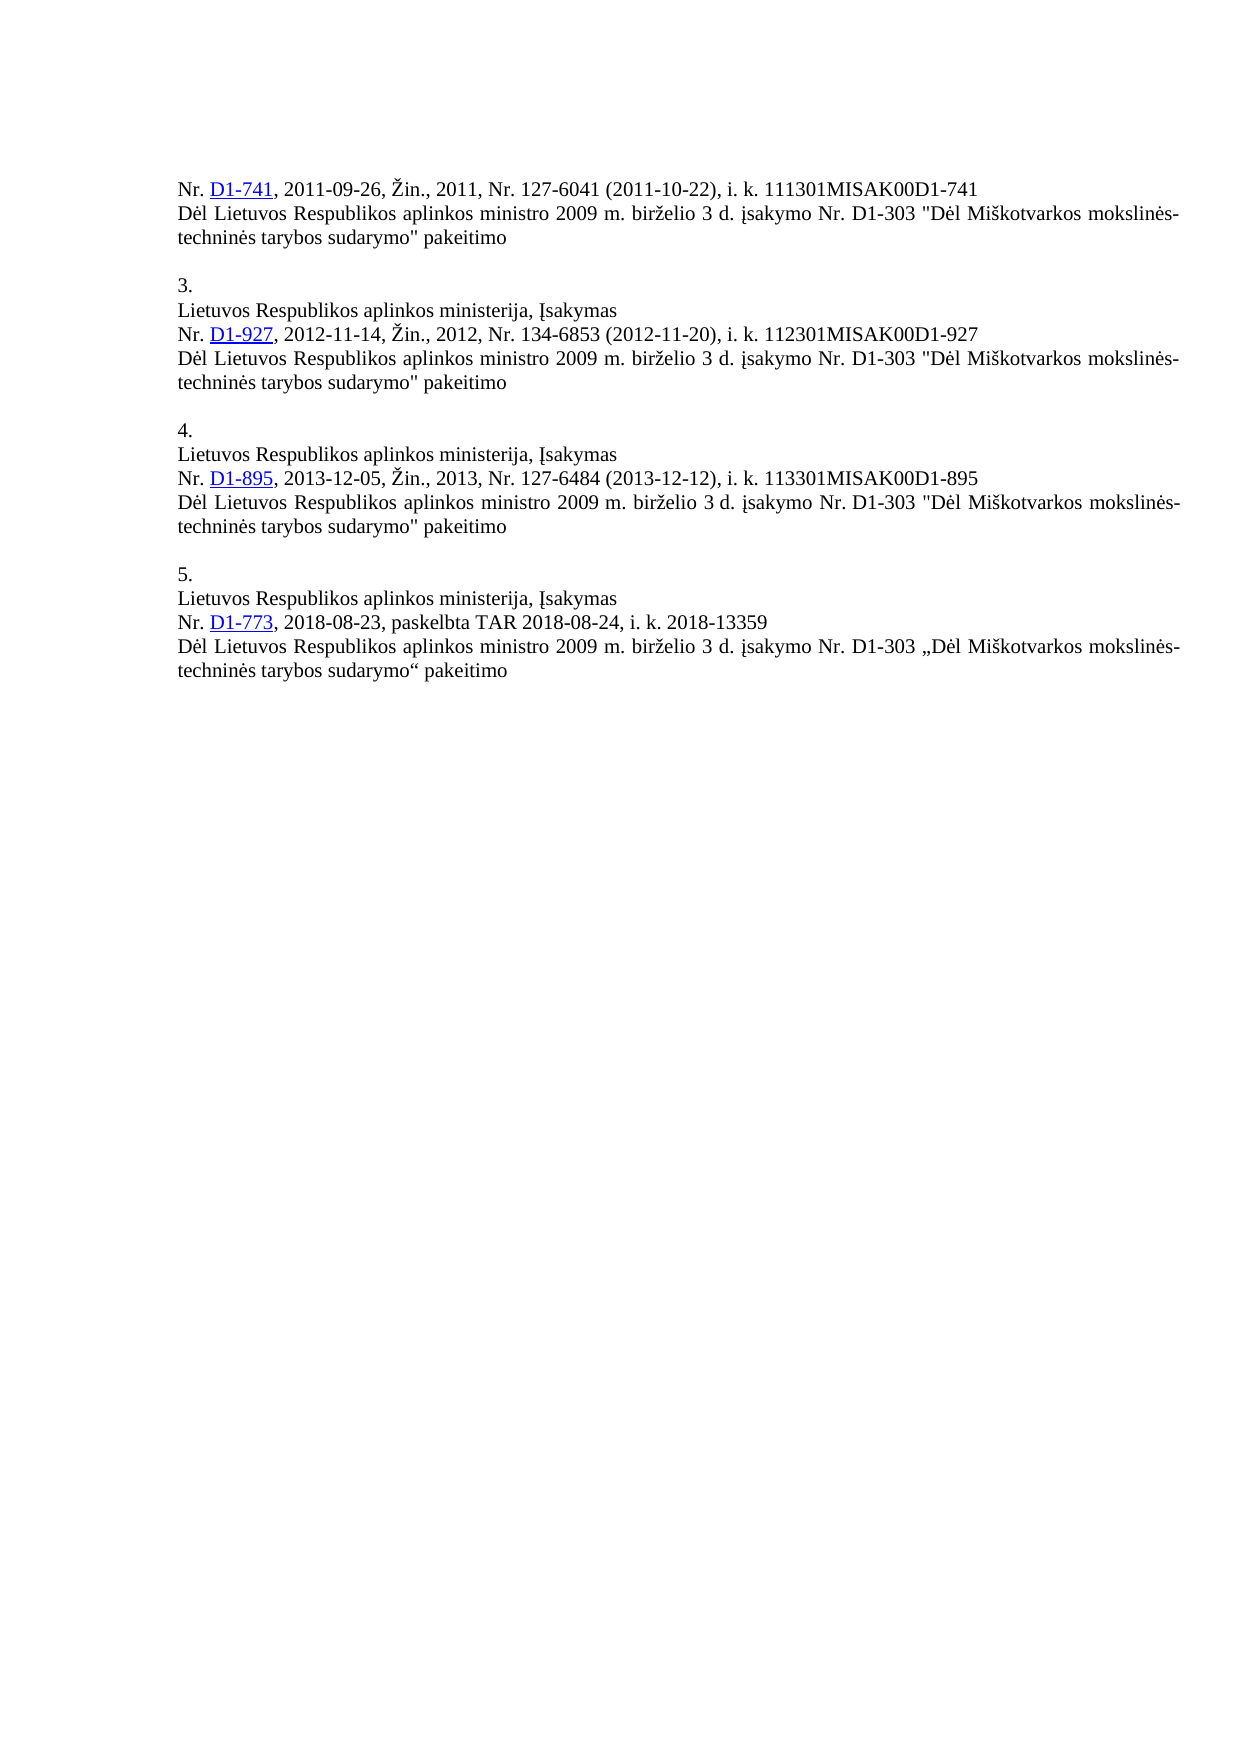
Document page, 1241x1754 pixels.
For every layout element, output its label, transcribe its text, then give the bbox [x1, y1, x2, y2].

text Lietuvos Respublikos aplinkos ministerija, Įsakymas [177, 442, 1181, 466]
text Dėl Lietuvos Respublikos aplinkos ministro 2009 m. birželio 3 d. įsakymo Nr. D1-303 "Dėl Miškotvarkos mokslinės-techninės tarybos sudarymo" pakeitimo [177, 201, 1181, 249]
text Lietuvos Respublikos aplinkos ministerija, Įsakymas [177, 586, 1181, 610]
text 4. [177, 418, 1181, 442]
text Lietuvos Respublikos aplinkos ministerija, Įsakymas [177, 297, 1181, 322]
text Nr. D1-773, 2018-08-23, paskelbta TAR 2018-08-24, i. k. 2018-13359 [177, 610, 1181, 634]
text 3. [177, 273, 1181, 297]
text Dėl Lietuvos Respublikos aplinkos ministro 2009 m. birželio 3 d. įsakymo Nr. D1-303 "Dėl Miškotvarkos mokslinės-techninės tarybos sudarymo" pakeitimo [177, 490, 1181, 538]
text Dėl Lietuvos Respublikos aplinkos ministro 2009 m. birželio 3 d. įsakymo Nr. D1-303 "Dėl Miškotvarkos mokslinės-techninės tarybos sudarymo" pakeitimo [177, 346, 1181, 394]
text Nr. D1-895, 2013-12-05, Žin., 2013, Nr. 127-6484 (2013-12-12), i. k. 113301MISAK00D1-895 [177, 466, 1181, 490]
text Nr. D1-741, 2011-09-26, Žin., 2011, Nr. 127-6041 (2011-10-22), i. k. 111301MISAK00D1-741 [177, 177, 1181, 201]
text Dėl Lietuvos Respublikos aplinkos ministro 2009 m. birželio 3 d. įsakymo Nr. D1-303 „Dėl Miškotvarkos mokslinės-techninės tarybos sudarymo“ pakeitimo [177, 634, 1181, 682]
text Nr. D1-927, 2012-11-14, Žin., 2012, Nr. 134-6853 (2012-11-20), i. k. 112301MISAK00D1-927 [177, 322, 1181, 346]
text 5. [177, 562, 1181, 586]
